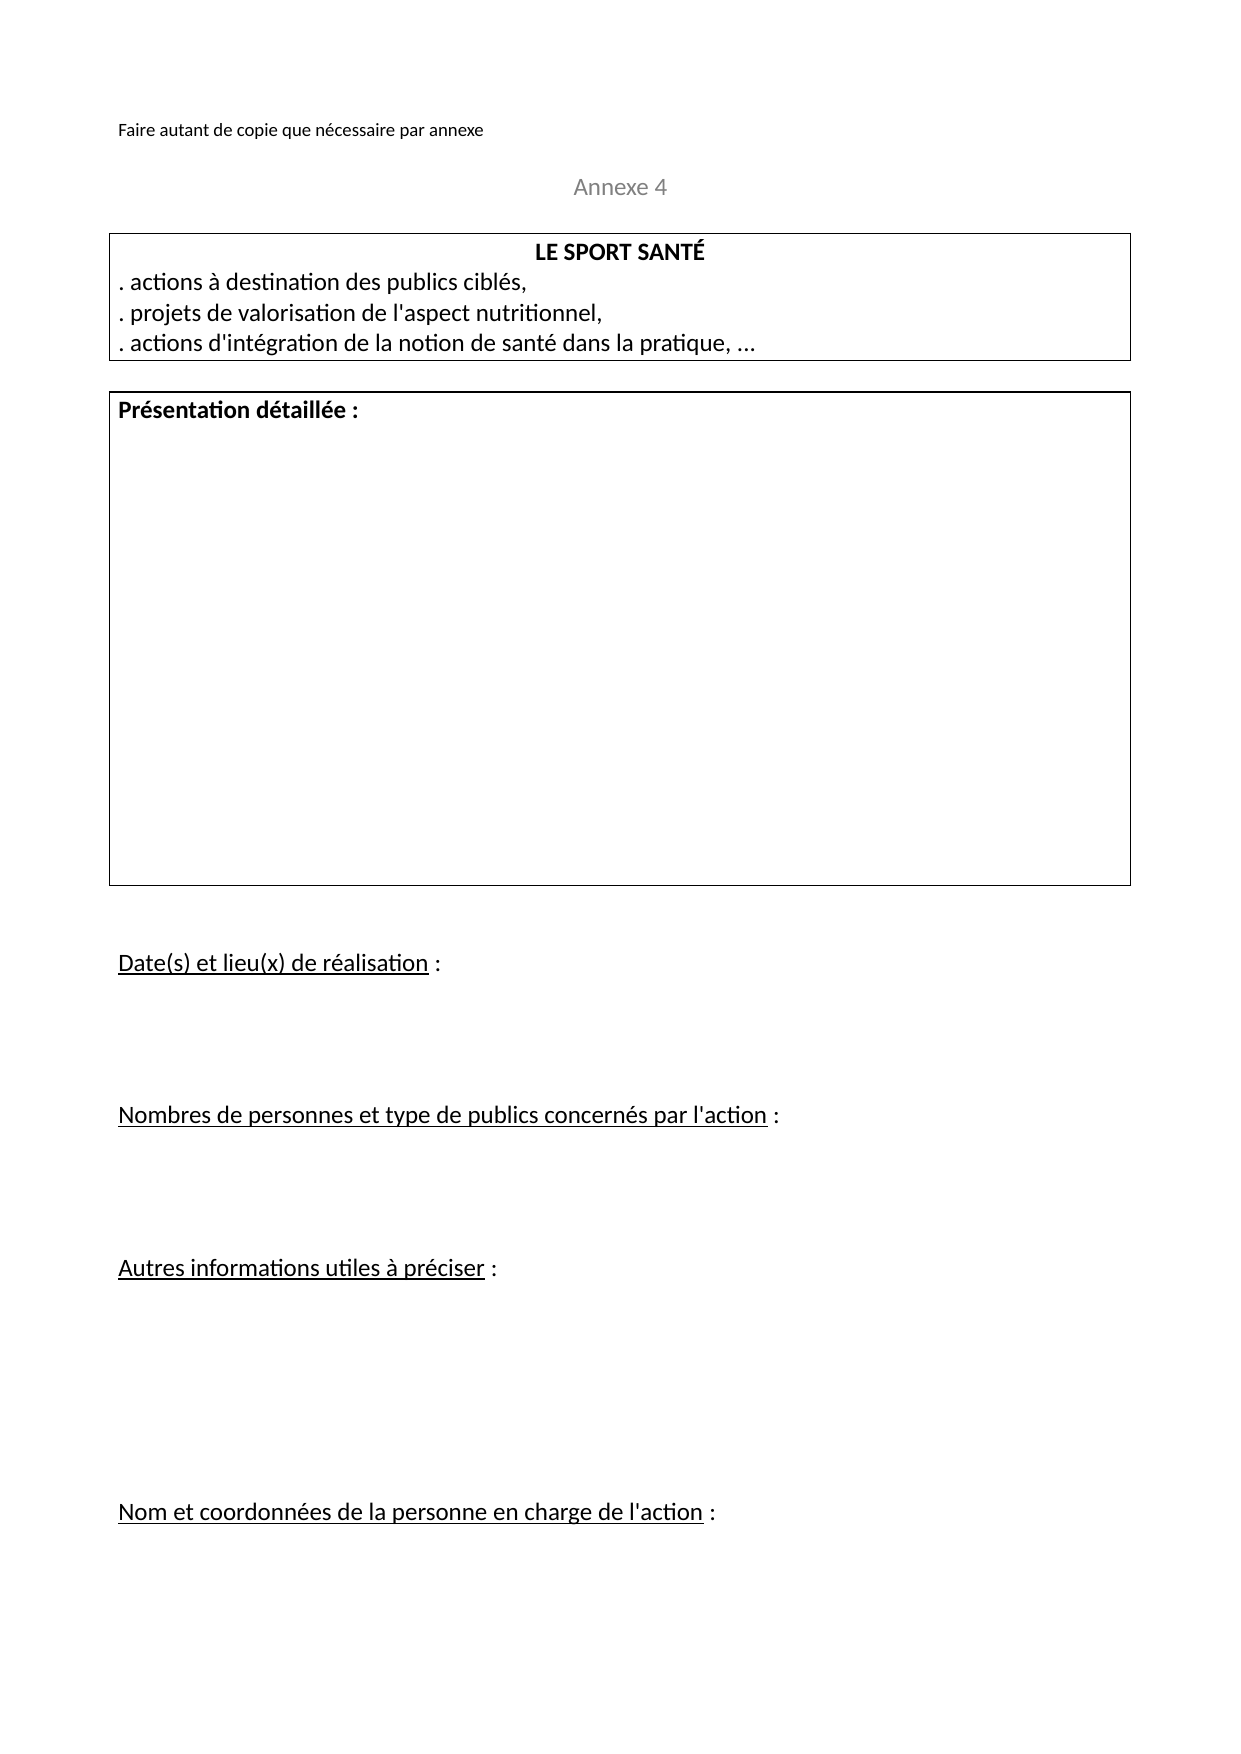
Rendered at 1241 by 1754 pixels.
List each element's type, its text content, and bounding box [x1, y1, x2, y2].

text Nombres de personnes et type de publics concernés par l'action : [118, 1100, 1122, 1130]
subtitle Présentation détaillée : [110, 393, 1130, 425]
text Nom et coordonnées de la personne en charge de l'action : [118, 1496, 1122, 1527]
text Autres informations utiles à préciser : [118, 1252, 1122, 1283]
text Date(s) et lieu(x) de réalisation : [118, 947, 1122, 978]
text Faire autant de copie que nécessaire par annexe [118, 118, 1122, 141]
text Annexe 4 [118, 172, 1122, 202]
text . actions d'intégration de la notion de santé dans la pratique, ... [110, 324, 1130, 360]
text . actions à destination des publics ciblés, [118, 266, 1122, 297]
text . projets de valorisation de l'aspect nutritionnel, [118, 297, 1122, 324]
subtitle LE SPORT SANTÉ [110, 234, 1130, 266]
